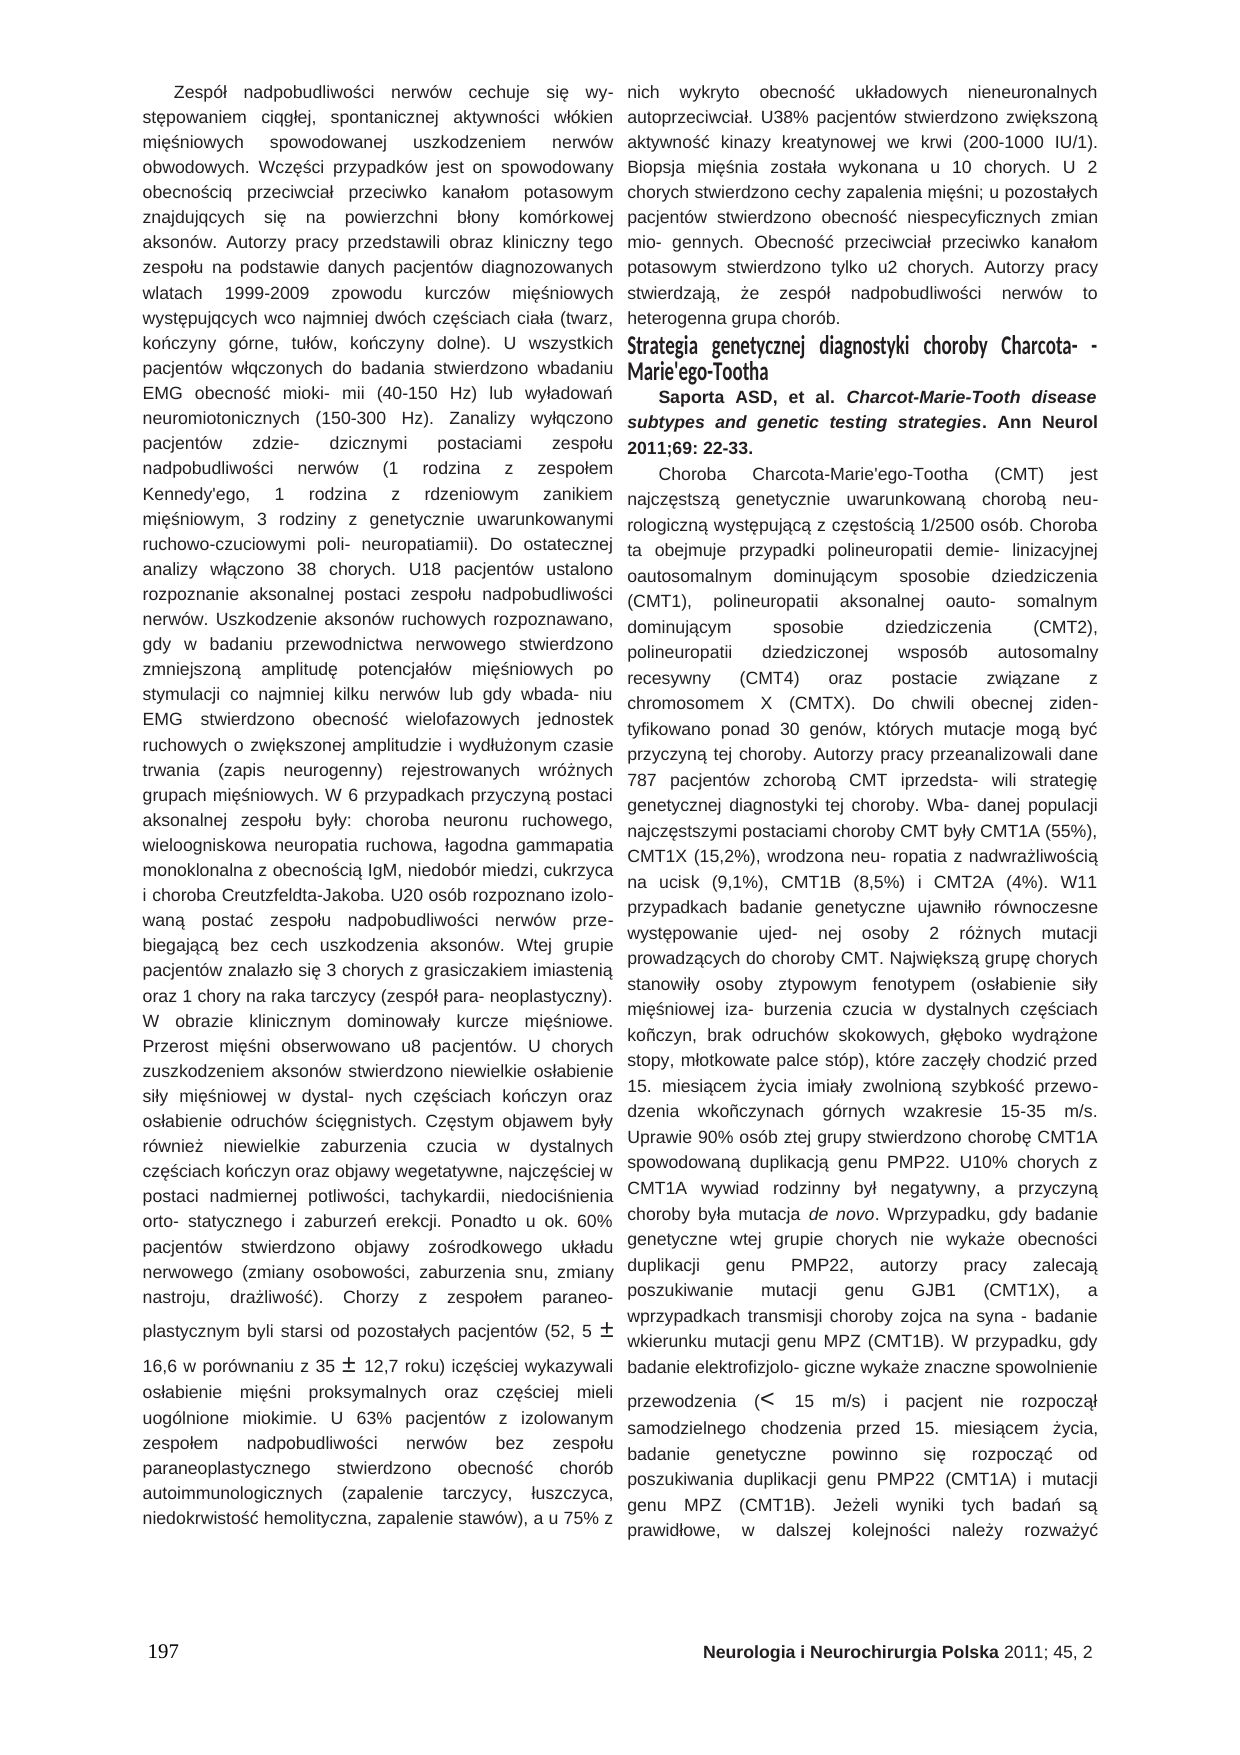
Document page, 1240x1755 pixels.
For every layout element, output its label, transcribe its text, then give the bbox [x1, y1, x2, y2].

subtitle Strategia genetycznej diagnostyki choroby Charcota- -Marie'ego-Tootha [627, 333, 1098, 387]
text nich wykryto obecność układowych nieneuronalnych autoprzeciwciał. U38% pacjentów stwierdzono zwiększoną aktywność kinazy kreatynowej we krwi (200-1000 IU/1). Biopsja mięśnia została wykonana u 10 chorych. U 2 chorych stwier­dzono cechy zapalenia mięśni; u pozostałych pacjen­tów stwierdzono obecność niespecyficznych zmian mio- gennych. Obecność przeciwciał przeciwko kanałom potasowym stwierdzono tylko u2 chorych. Autorzy pra­cy stwierdzają, że zespół nadpobudliwości nerwów to heterogenna grupa chorób. [627, 82, 1098, 328]
text Zespół nadpobudliwości nerwów cechuje się wy­stępowaniem ciqgłej, spontanicznej aktywności włókien mięśniowych spowodowanej uszkodzeniem nerwów obwodowych. Wczęści przypadków jest on spowodo­wany obecnościq przeciwciał przeciwko kanałom pota­sowym znajdujqcych się na powierzchni błony komór­kowej aksonów. Autorzy pracy przedstawili obraz kliniczny tego zespołu na podstawie danych pacjentów diagnozowanych wlatach 1999-2009 zpowodu kur­czów mięśniowych występujqcych wco najmniej dwóch częściach ciała (twarz, kończyny górne, tułów, kończy­ny dolne). U wszystkich pacjentów włqczonych do ba­dania stwierdzono wbadaniu EMG obecność mioki- mii (40-150 Hz) lub wyładowań neuromiotonicznych (150-300 Hz). Zanalizy wyłqczono pacjentów zdzie- dzicznymi postaciami zespołu nadpobudliwości ner­wów (1 rodzina z zespołem Kennedy'ego, 1 rodzina z rdzeniowym zanikiem mięśniowym, 3 rodziny z gene­tycznie uwarunkowanymi ruchowo-czuciowymi poli- neuropatiamii). Do ostatecznej analizy włączono 38 chorych. U18 pacjentów ustalono rozpoznanie aksonalnej postaci zespołu nadpobudliwości nerwów. Uszkodzenie aksonów ruchowych rozpoznawano, gdy w badaniu przewodnictwa nerwowego stwierdzono zmniejszoną amplitudę potencjałów mięśniowych po stymulacji co najmniej kilku nerwów lub gdy wbada- niu EMG stwierdzono obecność wielofazowych jedno­stek ruchowych o zwiększonej amplitudzie i wydłużo­nym czasie trwania (zapis neurogenny) rejestrowanych wróżnych grupach mięśniowych. W 6 przypadkach przyczyną postaci aksonalnej zespołu były: choroba neuronu ruchowego, wieloogniskowa neuropatia ru­chowa, łagodna gammapatia monoklonalna z obec­nością IgM, niedobór miedzi, cukrzyca i choroba Creutzfeldta-Jakoba. U20 osób rozpoznano izolo­waną postać zespołu nadpobudliwości nerwów prze­biegającą bez cech uszkodzenia aksonów. Wtej gru­pie pacjentów znalazło się 3 chorych z grasiczakiem imiastenią oraz 1 chory na raka tarczycy (zespół para- neoplastyczny). W obrazie klinicznym dominowały kurcze mięśniowe. Przerost mięśni obserwowano u8 pa­cjentów. U chorych zuszkodzeniem aksonów stwier­dzono niewielkie osłabienie siły mięśniowej w dystal- nych częściach kończyn oraz osłabienie odruchów ścięgnistych. Częstym objawem były również niewiel­kie zaburzenia czucia w dystalnych częściach kończyn oraz objawy wegetatywne, najczęściej w postaci nad­miernej potliwości, tachykardii, niedociśnienia orto- statycznego i zaburzeń erekcji. Ponadto u ok. 60% pacjentów stwierdzono objawy zośrodkowego układu nerwowego (zmiany osobowości, zaburzenia snu, zmia­ny nastroju, drażliwość). Chorzy z zespołem paraneo- plastycznym byli starsi od pozostałych pacjentów (52, 5 ± 16,6 w porównaniu z 35 ± 12,7 roku) iczęściej wykazywali osłabienie mięśni proksymalnych oraz częściej mieli uogólnione miokimie. U 63% pa­cjentów z izolowanym zespołem nadpobudliwości ner­wów bez zespołu paraneoplastycznego stwierdzono obecność chorób autoimmunologicznych (zapalenie tarczycy, łuszczyca, niedokrwistość hemolityczna, zapa­lenie stawów), a u 75% z [142, 82, 613, 1528]
text Saporta ASD, et al. Charcot-Marie-Tooth disease subtypes and genetic testing strategies. Ann Neurol 2011;69: 22-33. [627, 387, 1098, 458]
text Choroba Charcota-Marie'ego-Tootha (CMT) jest najczęstszą genetycznie uwarunkowaną chorobą neu­rologiczną występującą z częstością 1/2500 osób. Choroba ta obejmuje przypadki polineuropatii demie- linizacyjnej oautosomalnym dominującym sposobie dziedziczenia (CMT1), polineuropatii aksonalnej oauto- somalnym dominującym sposobie dziedziczenia (CMT2), polineuropatii dziedziczonej wsposób auto­somalny recesywny (CMT4) oraz postacie związane z chromosomem X (CMTX). Do chwili obecnej ziden­tyfikowano ponad 30 genów, których mutacje mogą być przyczyną tej choroby. Autorzy pracy przeanalizo­wali dane 787 pacjentów zchorobą CMT iprzedsta- wili strategię genetycznej diagnostyki tej choroby. Wba- danej populacji najczęstszymi postaciami choroby CMT były CMT1A (55%), CMT1X (15,2%), wrodzona neu- ropatia z nadwrażliwością na ucisk (9,1%), CMT1B (8,5%) i CMT2A (4%). W11 przypadkach badanie ge­netyczne ujawniło równoczesne występowanie ujed- nej osoby 2 różnych mutacji prowadzących do choro­by CMT. Największą grupę chorych stanowiły osoby ztypowym fenotypem (osłabienie siły mięśniowej iza- burzenia czucia w dystalnych częściach koñczyn, brak odruchów skokowych, głęboko wydrążone stopy, młotkowate palce stóp), które zaczęły chodzić przed 15. miesiącem życia imiały zwolnioną szybkość przewo­dzenia wkoñczynach górnych wzakresie 15-35 m/s. Uprawie 90% osób ztej grupy stwierdzono chorobę CMT1A spowodowaną duplikacją genu PMP22. U10% chorych z CMT1A wywiad rodzinny był nega­tywny, a przyczyną choroby była mutacja de novo. Wprzypadku, gdy badanie genetyczne wtej grupie chorych nie wykaże obecności duplikacji genu PMP22, autorzy pracy zalecają poszukiwanie mutacji genu GJB1 (CMT1X), a wprzypadkach transmisji choroby zojca na syna - badanie wkierunku mutacji genu MPZ (CMT1B). W przypadku, gdy badanie elektrofizjolo- giczne wykaże znaczne spowolnienie przewodzenia (< 15 m/s) i pacjent nie rozpoczął samodzielnego cho­dzenia przed 15. miesiącem życia, badanie genetycz­ne powinno się rozpocząć od poszukiwania duplikacji genu PMP22 (CMT1A) i mutacji genu MPZ (CMT1B). Jeżeli wyniki tych badań są prawidłowe, w dalszej kolej­ności należy rozważyć [627, 463, 1098, 1540]
